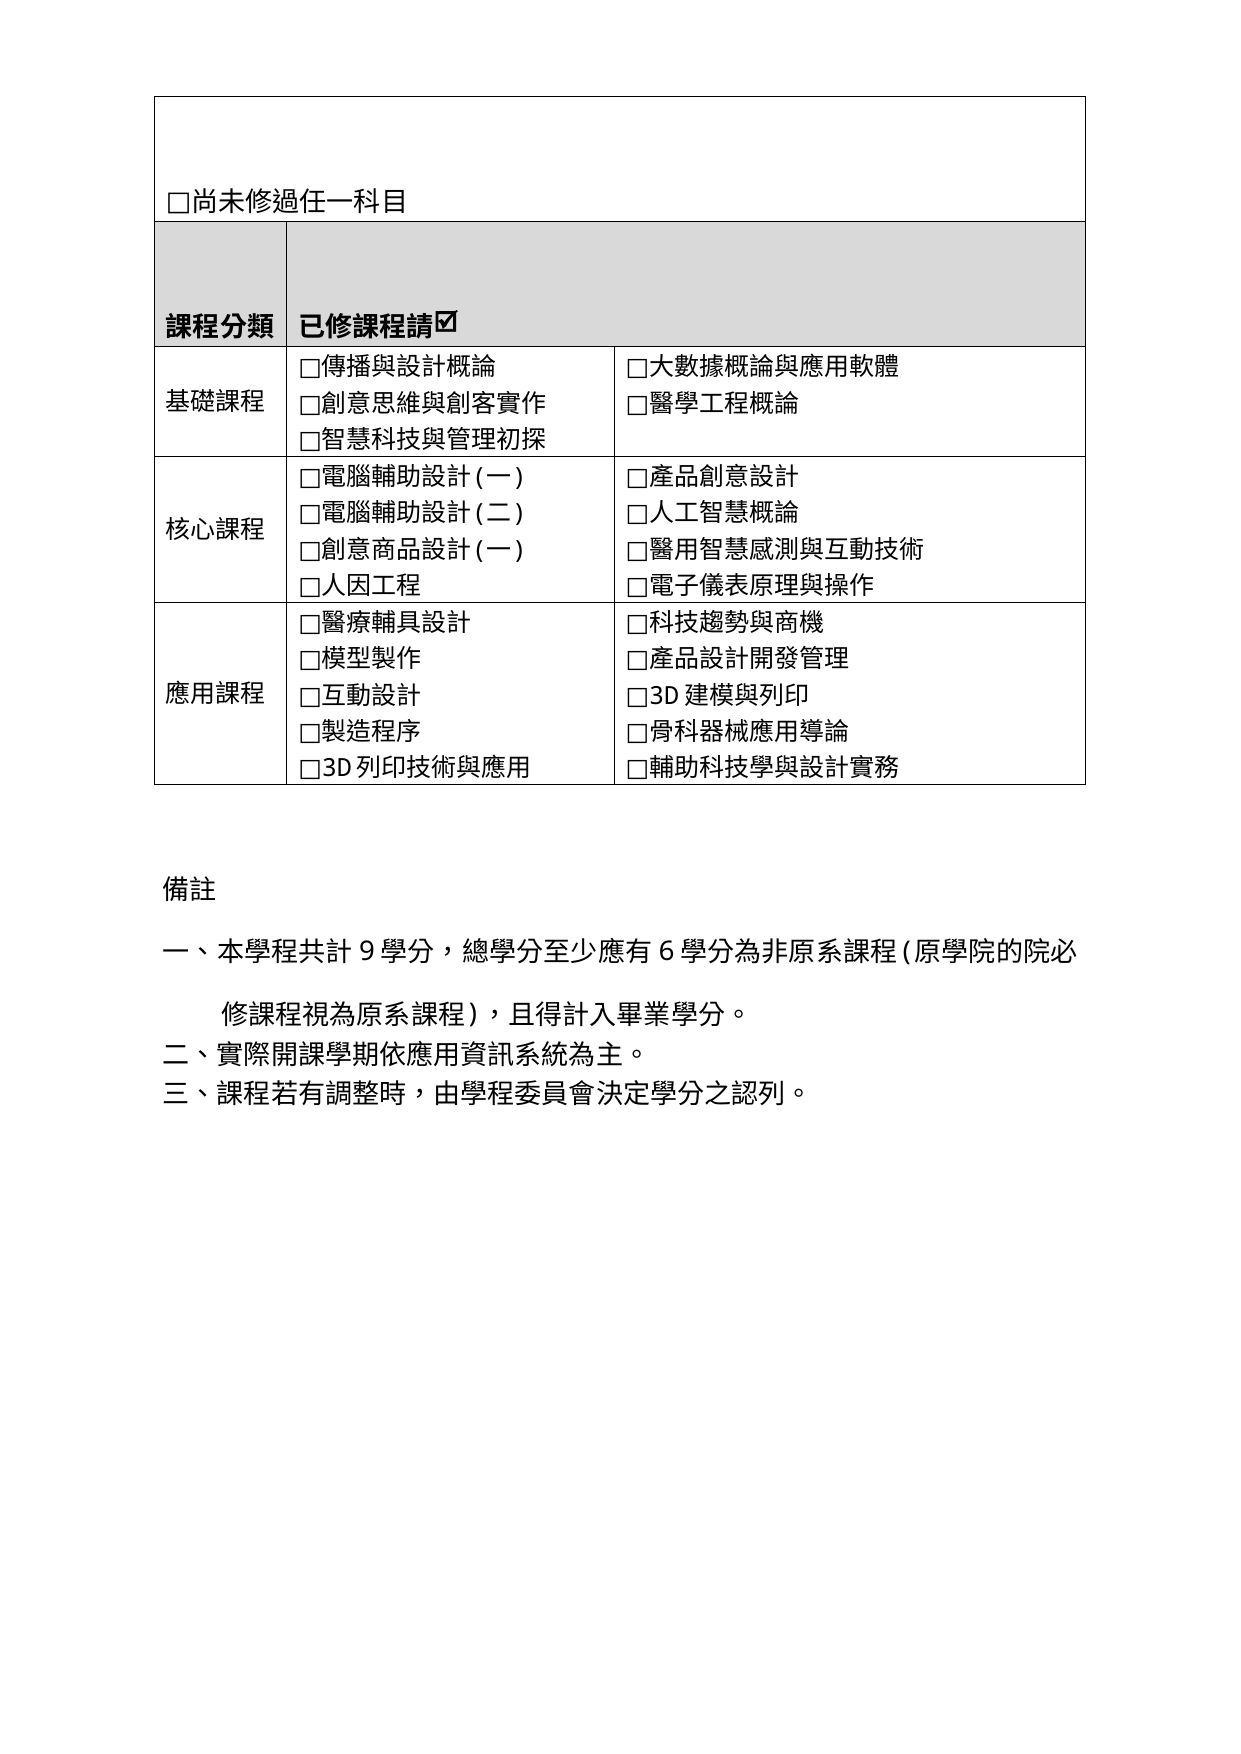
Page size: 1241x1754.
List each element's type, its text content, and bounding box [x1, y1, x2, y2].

table_cell □產品創意設計 □人工智慧概論 □醫用智慧感測與互動技術 □電子儀表原理與操作 [615, 457, 1085, 602]
table_cell 基礎課程 [155, 347, 286, 456]
table_cell 已修課程請 [287, 222, 1085, 346]
table_cell □傳播與設計概論 □創意思維與創客實作 □智慧科技與管理初探 [287, 347, 614, 456]
table_cell 課程分類 [155, 222, 286, 346]
table_cell 應用課程 [155, 603, 286, 784]
text 一、本學程共計9學分，總學分至少應有6學分為非原系課程(原學院的院必修課程視為原系課程)，且得計入畢業學分。 [162, 908, 1078, 1033]
table_cell □電腦輔助設計(一) □電腦輔助設計(二) □創意商品設計(一) □人因工程 [287, 457, 614, 602]
text 三、課程若有調整時，由學程委員會決定學分之認列。 [162, 1072, 1152, 1112]
table_cell □大數據概論與應用軟體 □醫學工程概論 [615, 347, 1085, 456]
table_cell □科技趨勢與商機 □產品設計開發管理 □3D建模與列印 □骨科器械應用導論 □輔助科技學與設計實務 [615, 603, 1085, 784]
text 二、實際開課學期依應用資訊系統為主。 [162, 1033, 1152, 1072]
text 備註 [162, 846, 1152, 908]
table_cell □醫療輔具設計 □模型製作 □互動設計 □製造程序 □3D列印技術與應用 [287, 603, 614, 784]
table_header □尚未修過任一科目 [155, 97, 1085, 221]
table_cell 核心課程 [155, 457, 286, 602]
